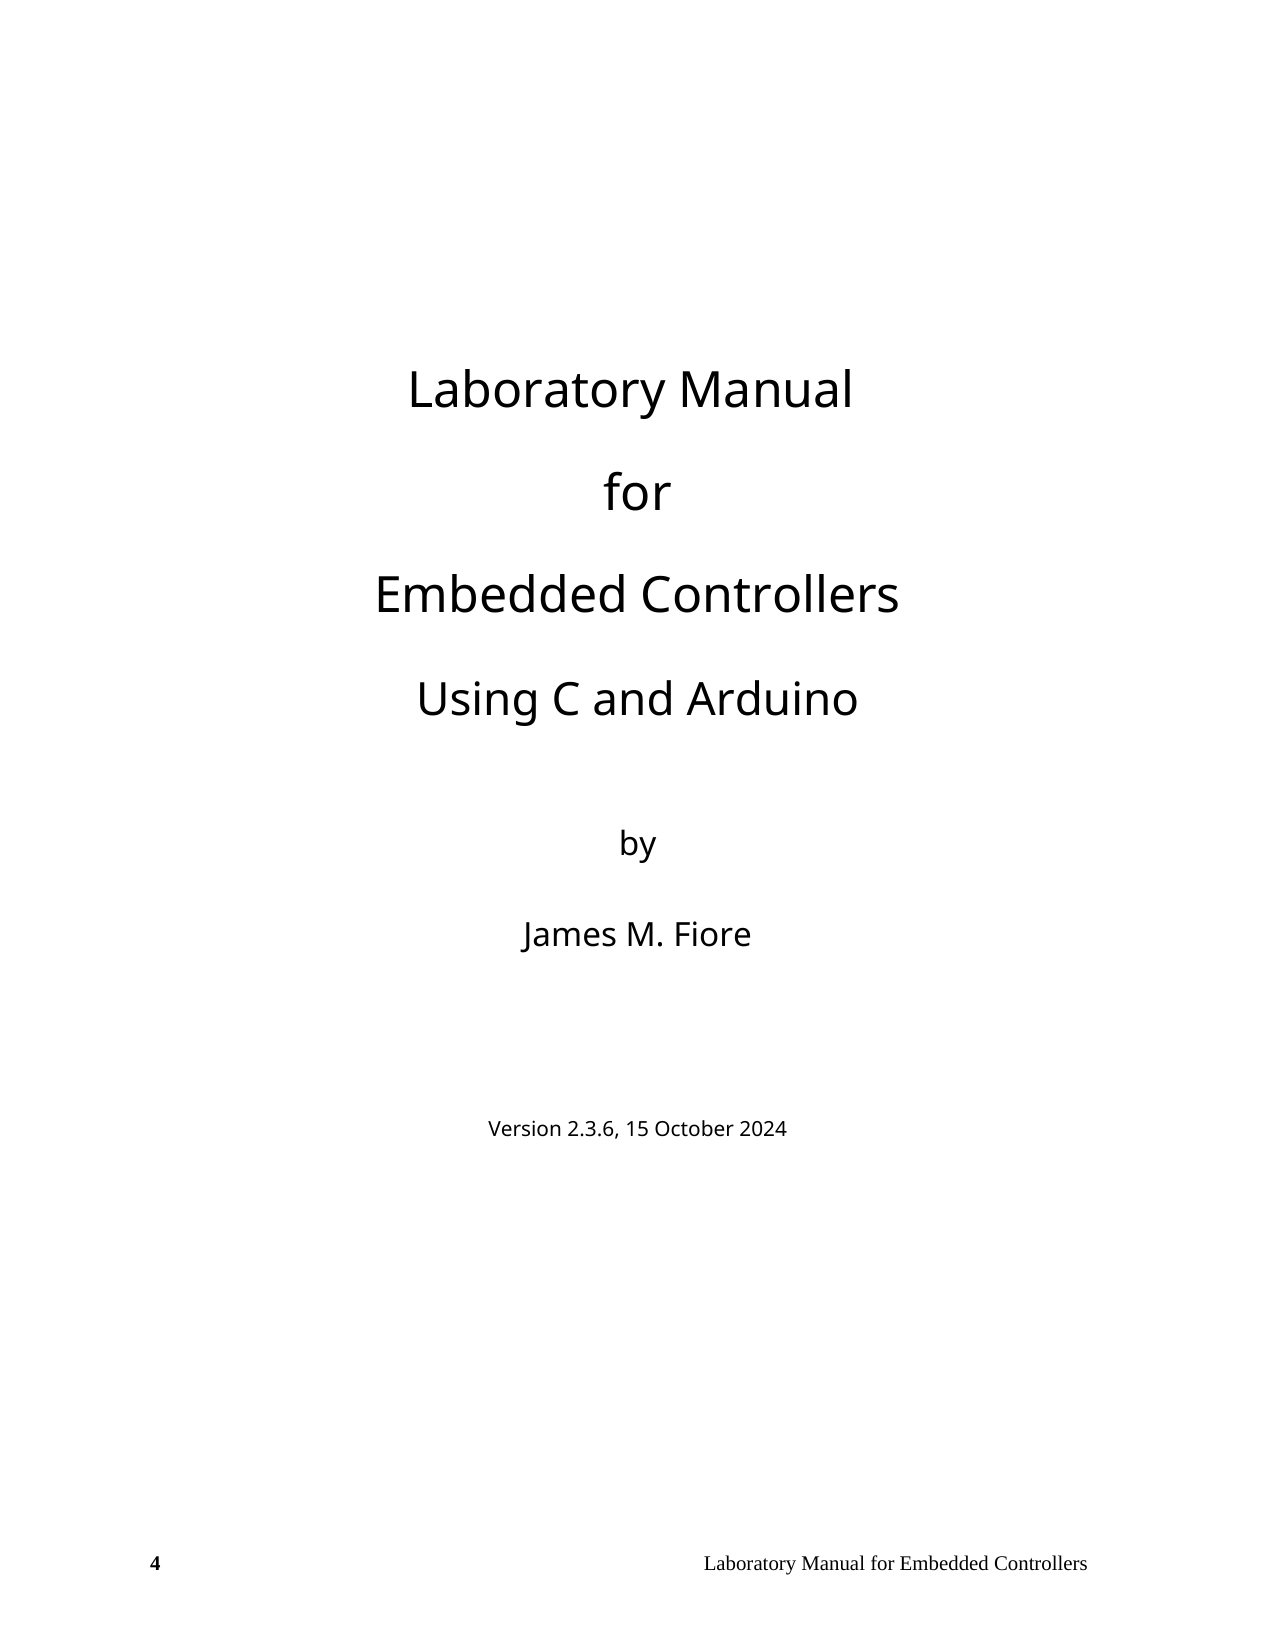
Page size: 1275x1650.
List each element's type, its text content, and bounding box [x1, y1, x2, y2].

title for [150, 457, 1125, 525]
title Using C and Arduino [150, 667, 1125, 729]
text Version 2.3.6, 15 October 2024 [150, 1114, 1125, 1143]
subtitle by [150, 820, 1125, 865]
title Embedded Controllers [150, 559, 1125, 627]
subtitle James M. Fiore [150, 911, 1125, 956]
title Laboratory Manual [150, 354, 1125, 422]
